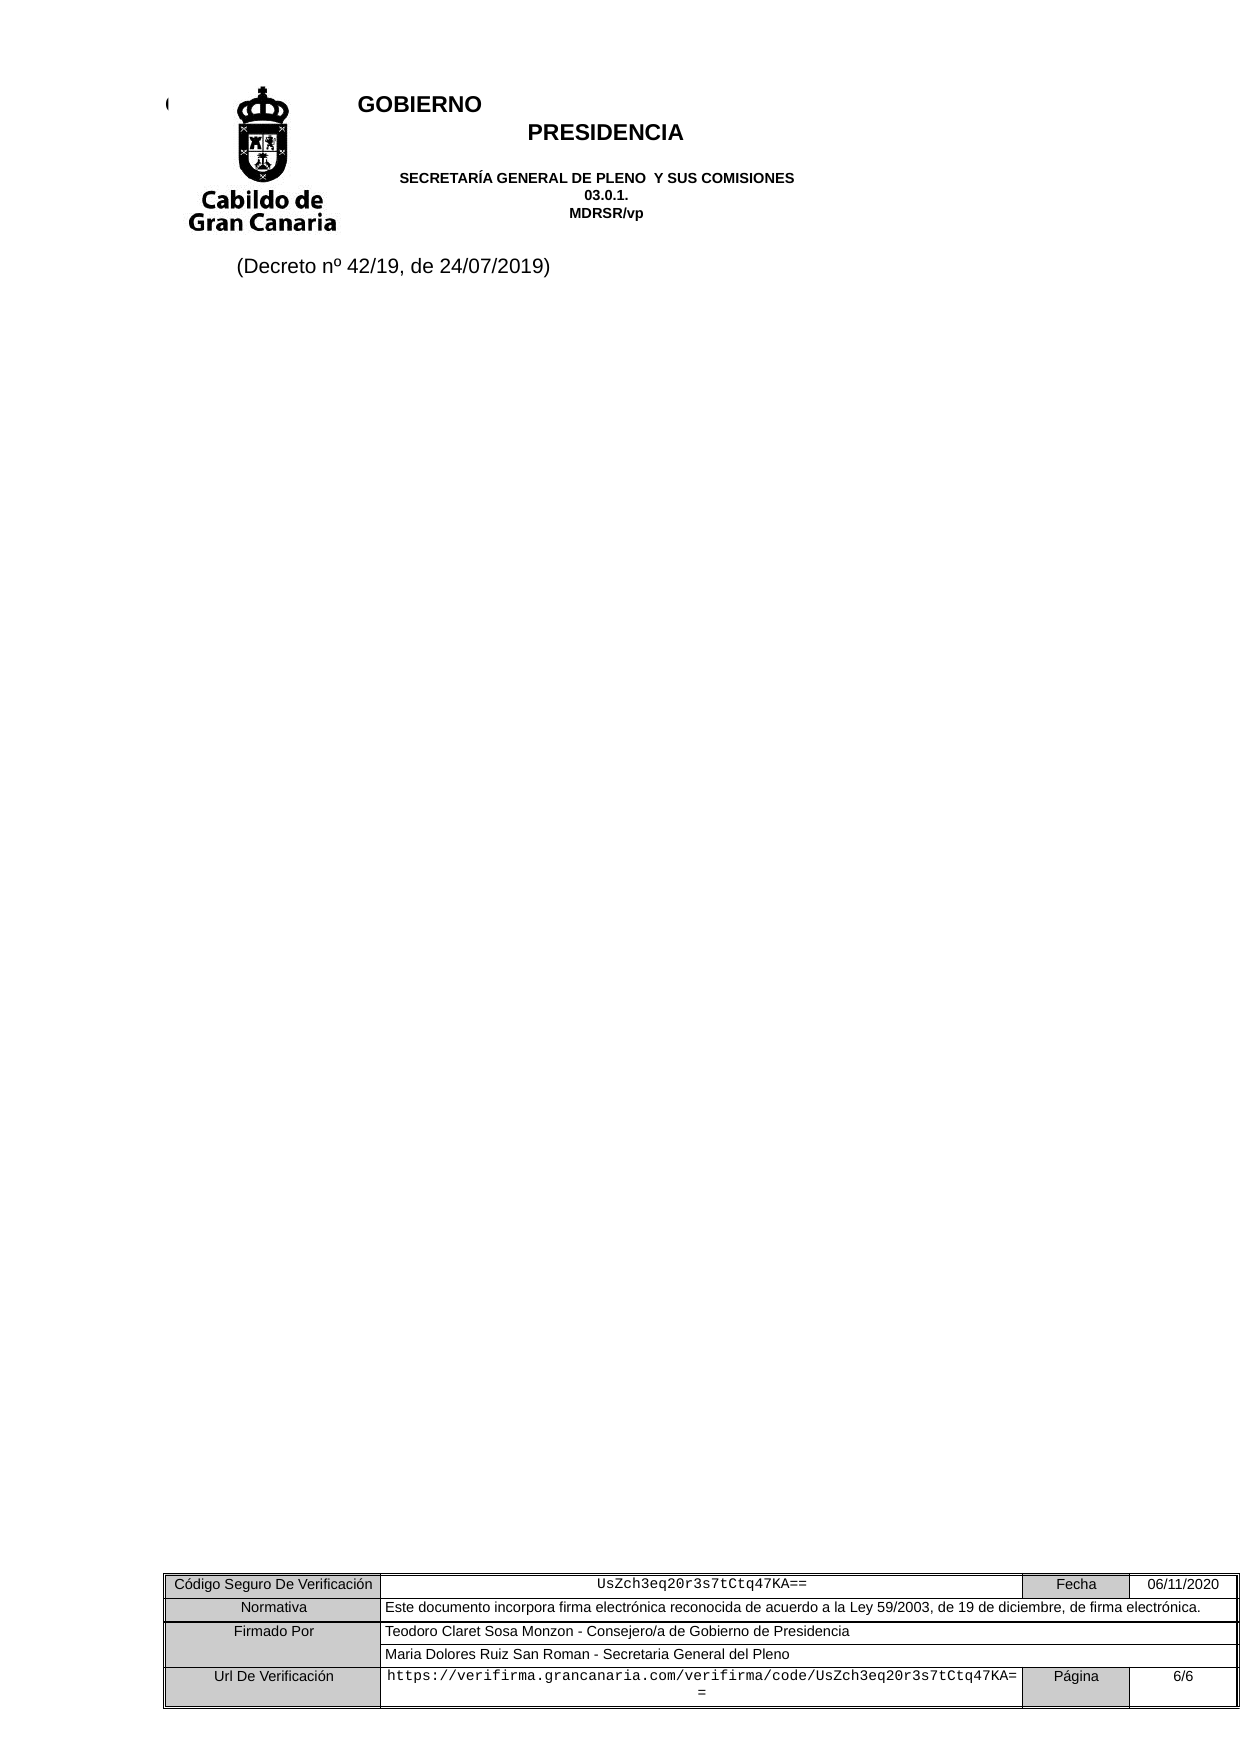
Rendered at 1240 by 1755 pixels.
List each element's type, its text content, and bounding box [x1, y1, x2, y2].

text (Decreto nº 42/19, de 24/07/2019) [236, 254, 1052, 278]
